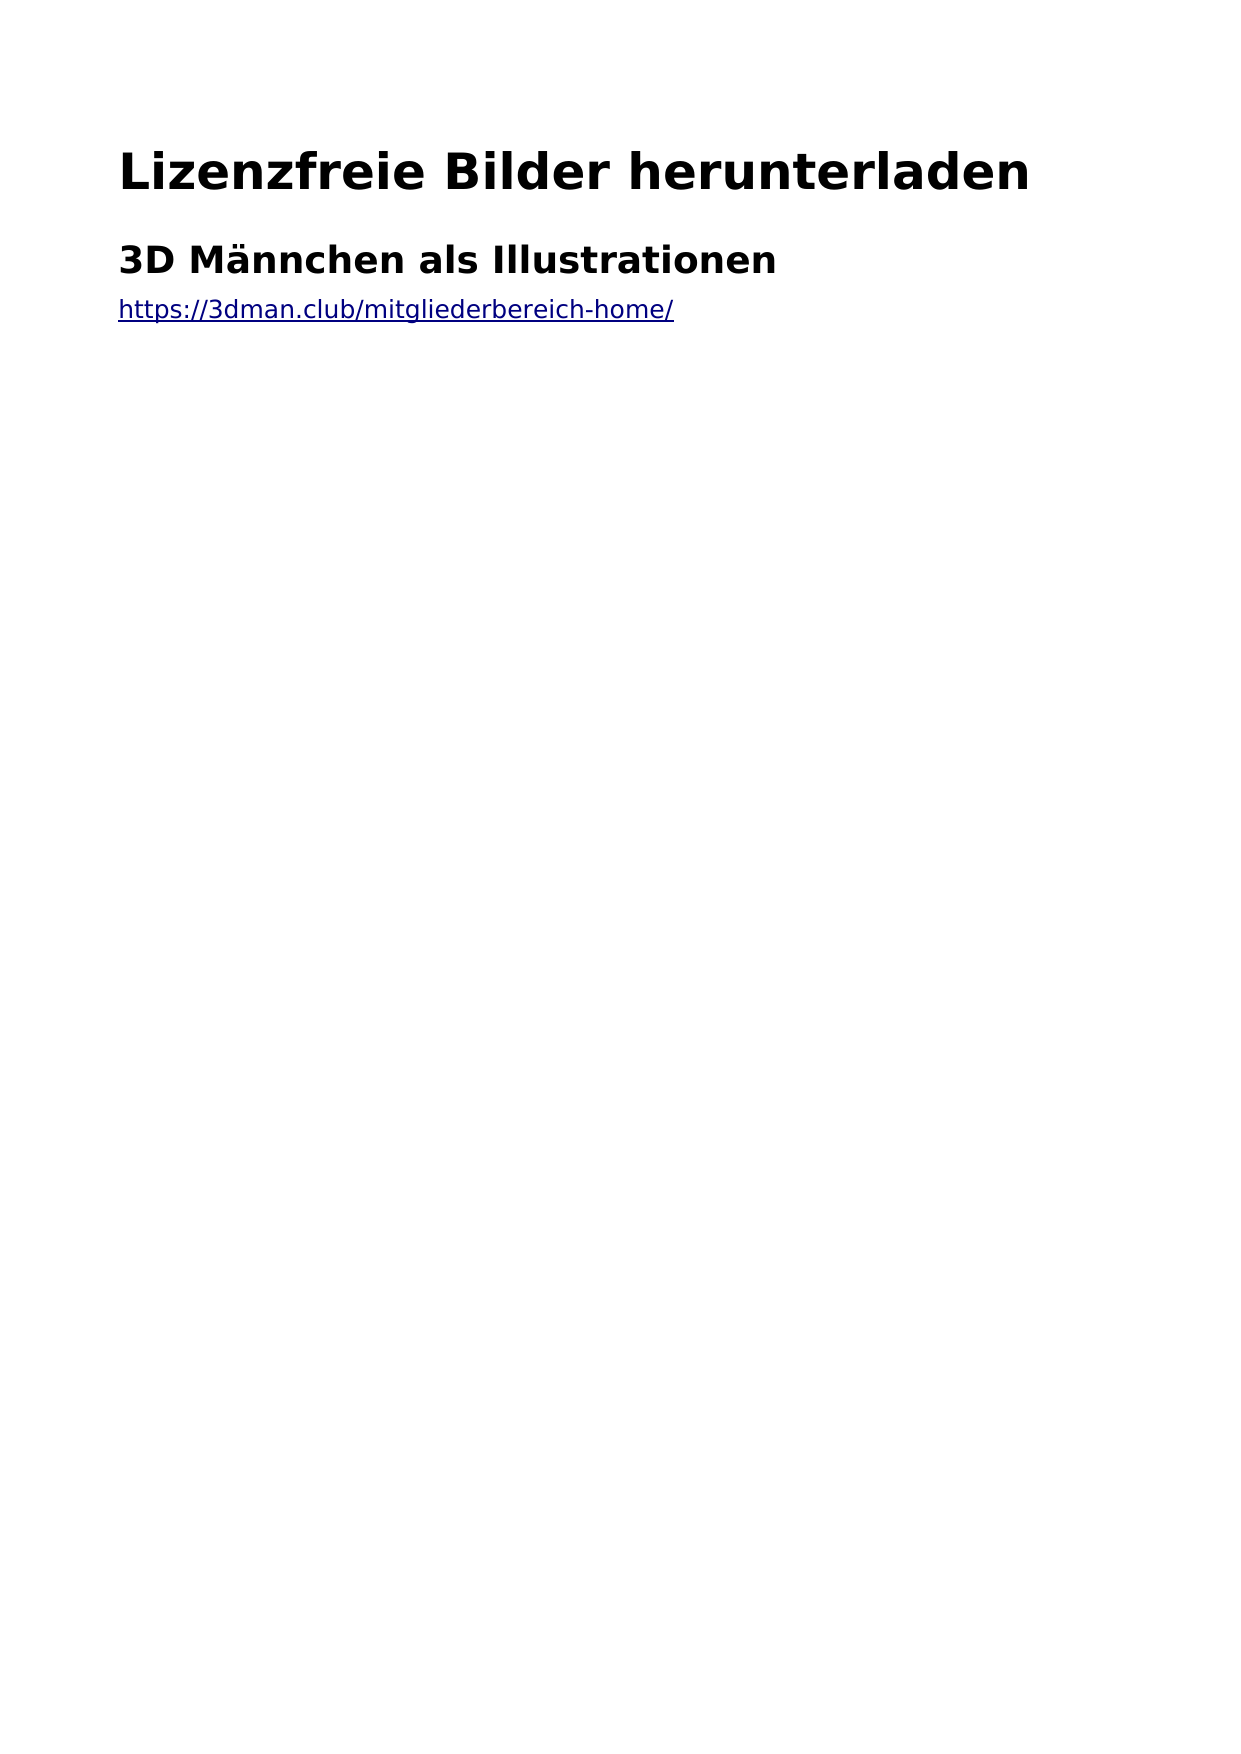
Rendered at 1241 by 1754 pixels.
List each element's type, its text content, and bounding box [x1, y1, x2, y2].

text https://3dman.club/mitgliederbereich-home/ [118, 295, 1122, 324]
subtitle Lizenzfreie Bilder herunterladen [118, 143, 1122, 201]
subtitle 3D Männchen als Illustrationen [118, 239, 1122, 282]
